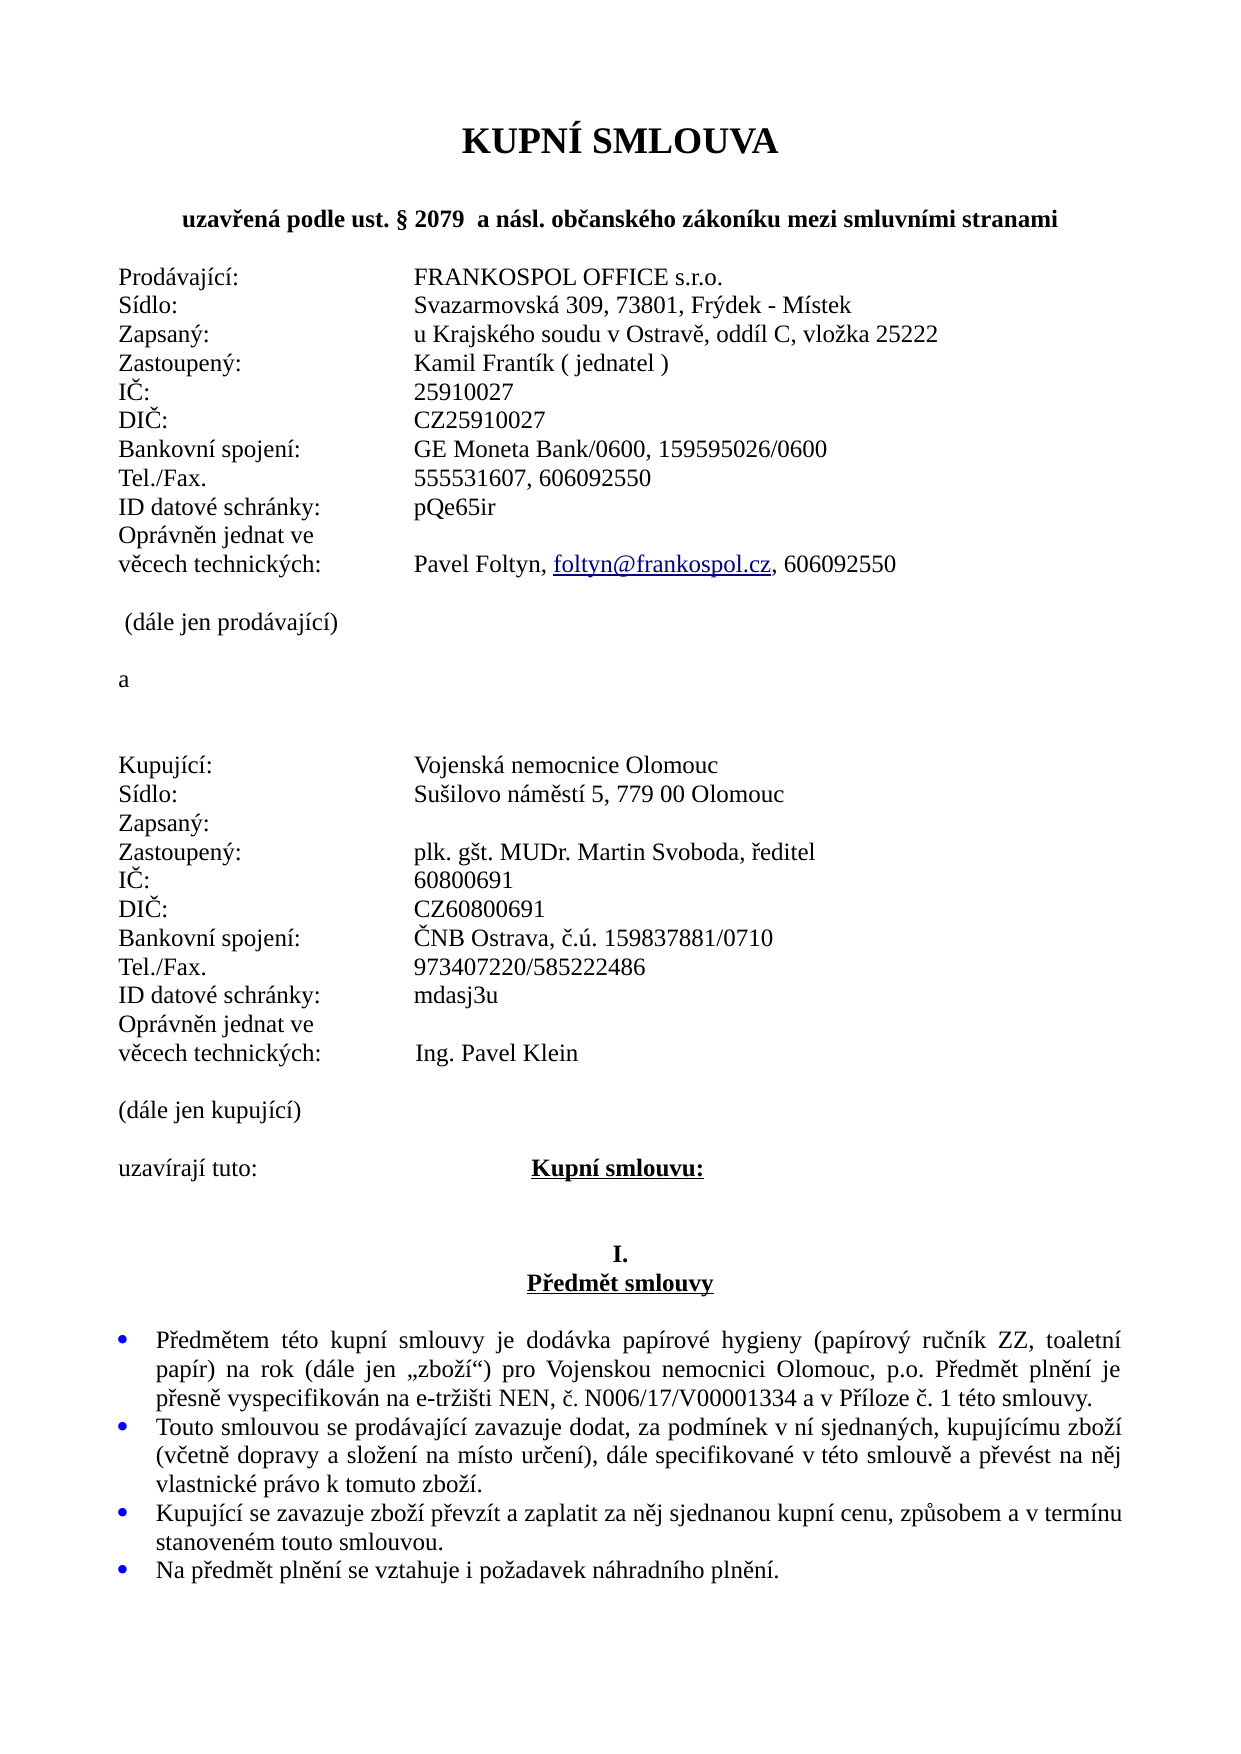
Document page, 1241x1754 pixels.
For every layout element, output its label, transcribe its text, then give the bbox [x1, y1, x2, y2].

text Kupující: Vojenská nemocnice Olomouc [118, 751, 1122, 779]
text Zastoupený: plk. gšt. MUDr. Martin Svoboda, ředitel [118, 837, 1122, 866]
list Předmětem této kupní smlouvy je dodávka papírové hygieny (papírový ručník ZZ, toaletní papír) na rok (dále jen „zboží“) pro Vojenskou nemocnici Olomouc, p.o. Předmět plnění je přesně vyspecifikován na e-tržišti NEN, č. N006/17/V00001334 a v Příloze č. 1 této smlouvy. [118, 1326, 1122, 1412]
text (dále jen prodávající) [118, 607, 1122, 636]
text Sídlo: Svazarmovská 309, 73801, Frýdek - Místek [118, 291, 1122, 319]
list Touto smlouvou se prodávající zavazuje dodat, za podmínek v ní sjednaných, kupujícímu zboží (včetně dopravy a složení na místo určení), dále specifikované v této smlouvě a převést na něj vlastnické právo k tomuto zboží. [118, 1412, 1122, 1498]
text DIČ: CZ25910027 [118, 406, 1122, 434]
text Sídlo: Sušilovo náměstí 5, 779 00 Olomouc [118, 779, 1122, 808]
text Bankovní spojení: ČNB Ostrava, č.ú. 159837881/0710 [118, 923, 1122, 952]
text věcech technických: Ing. Pavel Klein [118, 1038, 1122, 1067]
text IČ: 60800691 [118, 866, 1122, 894]
text IČ: 25910027 [118, 377, 1122, 406]
list Kupující se zavazuje zboží převzít a zaplatit za něj sjednanou kupní cenu, způsobem a v termínu stanoveném touto smlouvou. [118, 1498, 1122, 1556]
text věcech technických: Pavel Foltyn, foltyn@frankospol.cz, 606092550 [118, 549, 1122, 578]
text (dále jen kupující) [118, 1096, 1122, 1124]
text KUPNÍ SMLOUVA [118, 118, 1122, 161]
text ID datové schránky: mdasj3u [118, 981, 1122, 1009]
text Předmět smlouvy [118, 1268, 1122, 1297]
text Tel./Fax. 555531607, 606092550 [118, 463, 1122, 492]
text Prodávající: FRANKOSPOL OFFICE s.r.o. [118, 262, 1122, 291]
text uzavírají tuto: Kupní smlouvu: [118, 1153, 1122, 1182]
text Tel./Fax. 973407220/585222486 [118, 952, 1122, 981]
text Zapsaný: [118, 808, 1122, 837]
text I. [118, 1239, 1122, 1268]
list Na předmět plnění se vztahuje i požadavek náhradního plnění. [118, 1556, 1122, 1584]
text ID datové schránky: pQe65ir [118, 492, 1122, 521]
text Zastoupený: Kamil Frantík ( jednatel ) [118, 348, 1122, 377]
text DIČ: CZ60800691 [118, 894, 1122, 923]
text Oprávněn jednat ve [118, 521, 1122, 549]
text uzavřená podle ust. § 2079 a násl. občanského zákoníku mezi smluvními stranami [118, 204, 1122, 233]
text Oprávněn jednat ve [118, 1009, 1122, 1038]
text a [118, 664, 1122, 693]
text Bankovní spojení: GE Moneta Bank/0600, 159595026/0600 [118, 434, 1122, 463]
text Zapsaný: u Krajského soudu v Ostravě, oddíl C, vložka 25222 [118, 319, 1122, 348]
